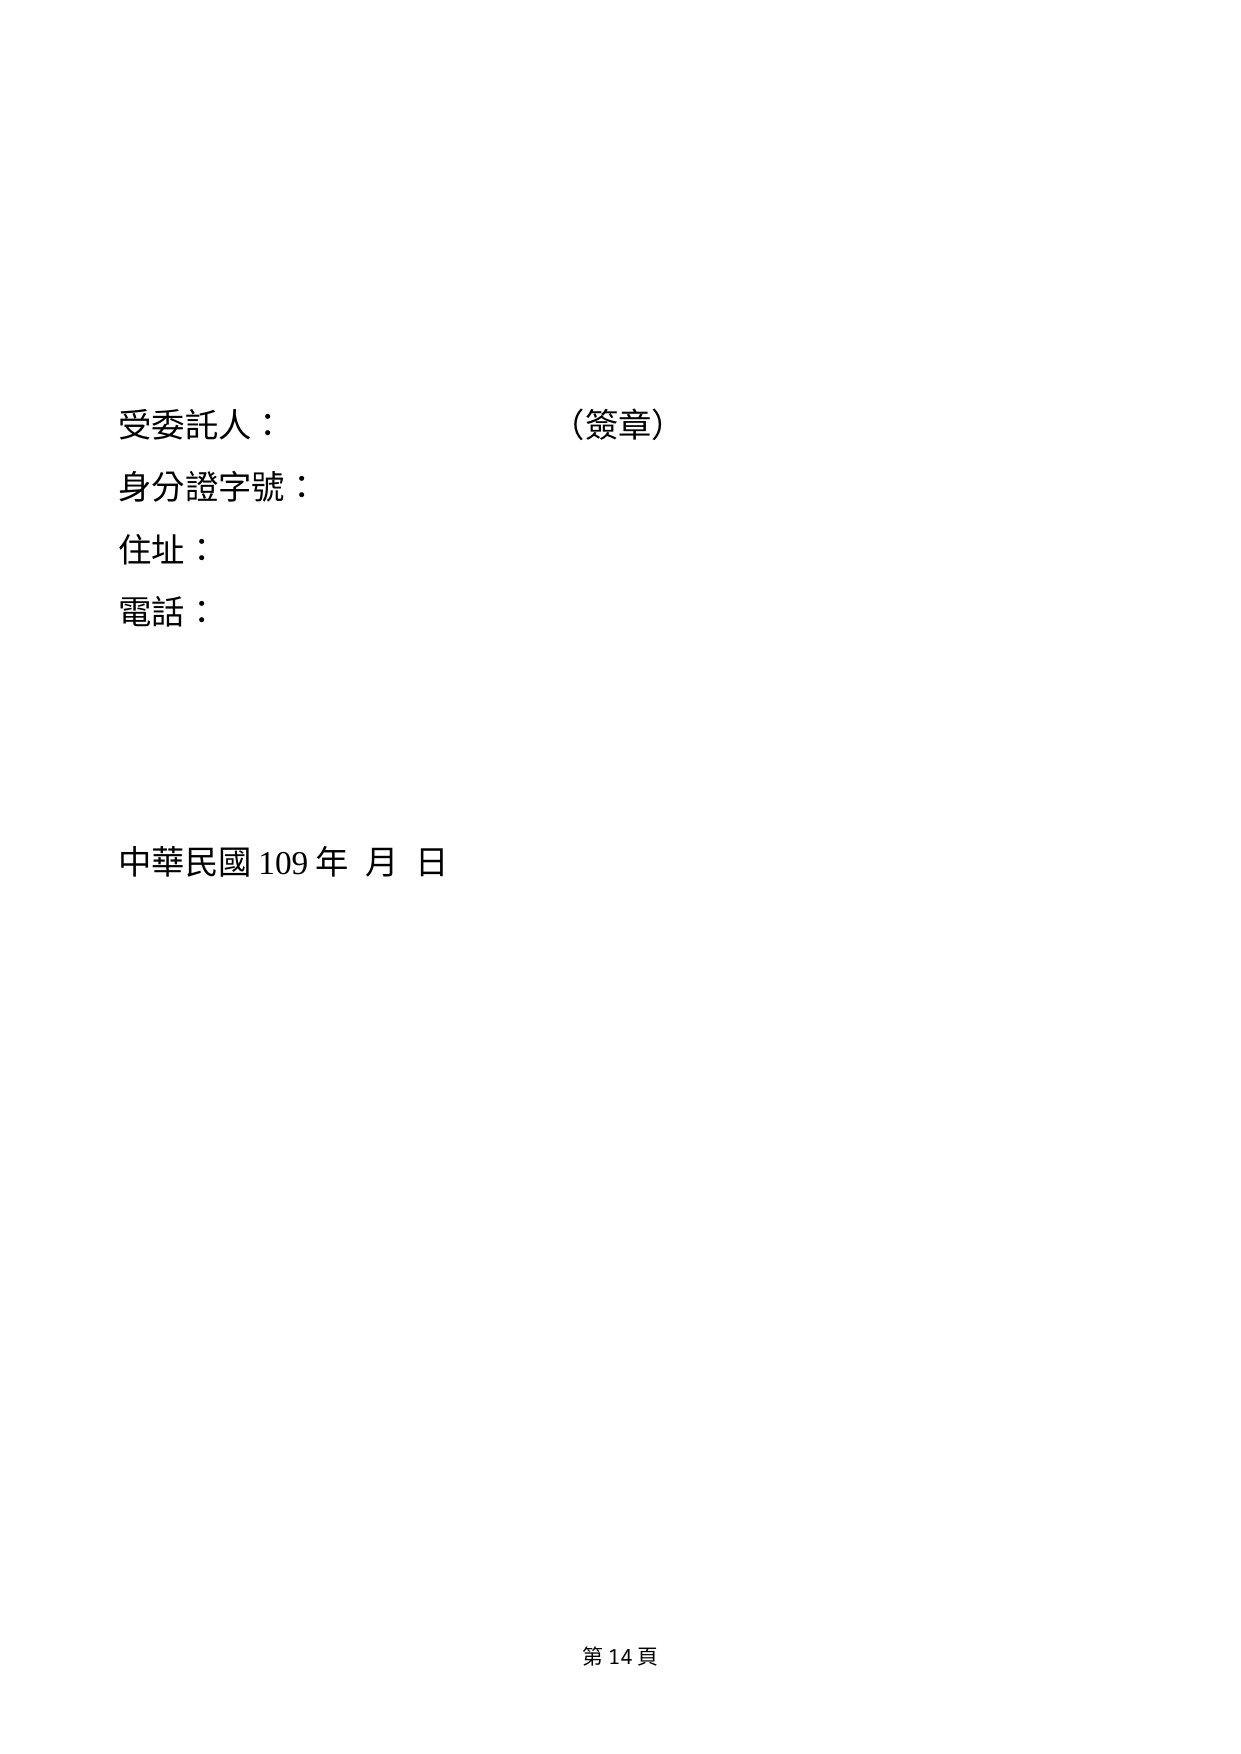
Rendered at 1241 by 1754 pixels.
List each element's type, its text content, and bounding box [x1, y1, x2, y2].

text 身分證字號： [118, 443, 1122, 506]
text 電話： [118, 568, 1122, 631]
text 中華民國109年 月 日 [118, 818, 1122, 881]
text 受委託人： （簽章） [118, 381, 1122, 443]
text 住址： [118, 506, 1122, 568]
